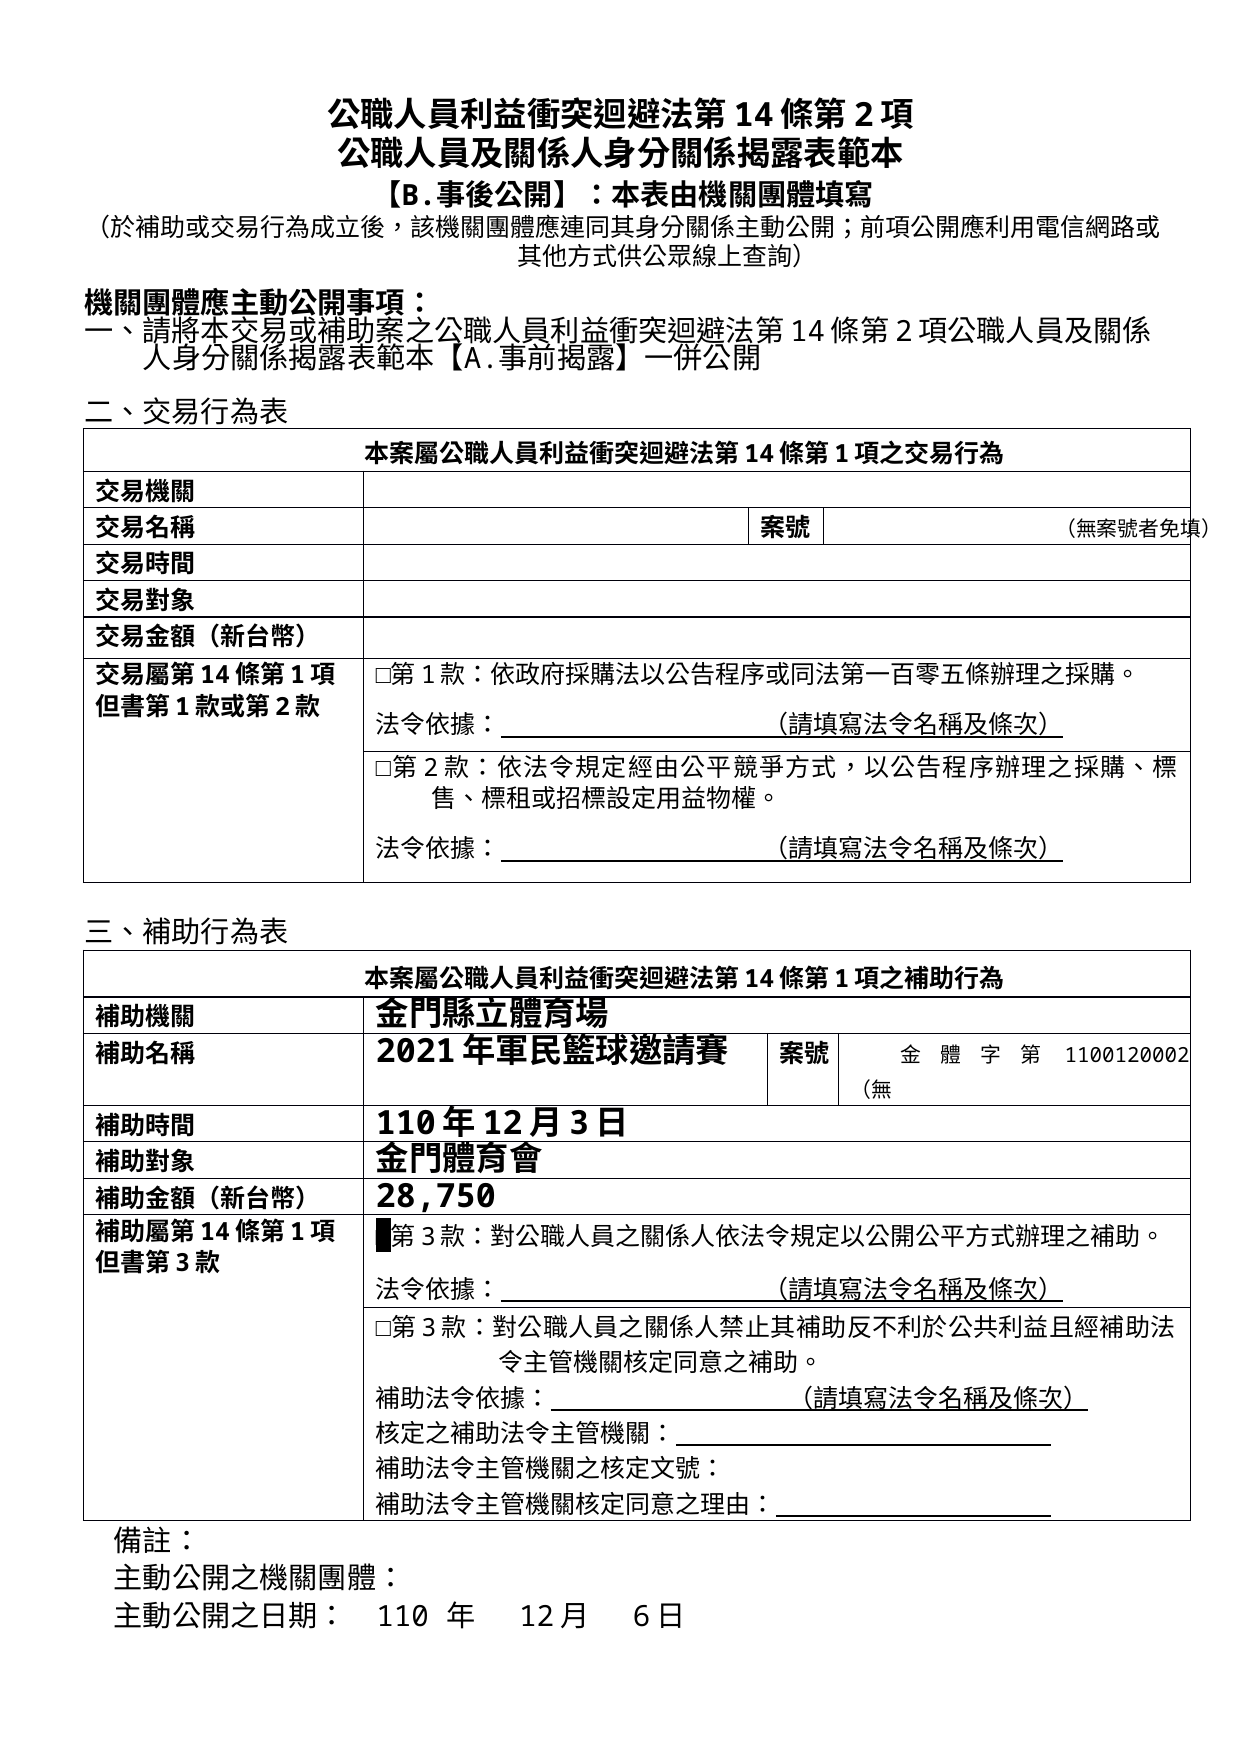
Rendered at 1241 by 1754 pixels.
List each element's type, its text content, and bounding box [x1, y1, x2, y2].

text （於補助或交易行為成立後，該機關團體應連同其身分關係主動公開；前項公開應利用電信網路或其他方式供公眾線上查詢） [84, 213, 1162, 272]
table_cell 金體字第1100120002號函 （無 [839, 1034, 1190, 1105]
table_cell 2021年軍民籃球邀請賽 [364, 1034, 767, 1105]
table_header 本案屬公職人員利益衝突迴避法第14條第1項之補助行為 [84, 951, 1190, 996]
table_cell 補助屬第14條第1項但書第3款 [84, 1215, 363, 1520]
text 【B.事後公開】：本表由機關團體填寫 [84, 174, 1162, 213]
table_cell □第2款：依法令規定經由公平競爭方式，以公告程序辦理之採購、標售、標租或招標設定用益物權。 法令依據： （請填寫法令名稱及條次） [364, 752, 1190, 882]
table_cell [364, 581, 1190, 616]
table_cell 交易時間 [84, 545, 363, 580]
text 一、請將本交易或補助案之公職人員利益衝突迴避法第14條第2項公職人員及關係人身分關係揭露表範本【A.事前揭露】一併公開 [84, 319, 1162, 374]
table_cell 補助金額（新台幣） [84, 1179, 363, 1214]
table_cell 案號 [749, 508, 823, 543]
table_cell 交易屬第14條第1項但書第1款或第2款 [84, 659, 363, 882]
text 主動公開之日期： 110 年 12月 6日 [113, 1596, 1147, 1634]
table_cell 補助時間 [84, 1106, 363, 1141]
table_cell 補助機關 [84, 998, 363, 1033]
table_cell 交易對象 [84, 581, 363, 616]
table_cell 補助對象 [84, 1142, 363, 1178]
table_cell [364, 545, 1190, 580]
table_cell 案號 [768, 1034, 838, 1105]
table_cell 28,750 [364, 1179, 1190, 1214]
table_cell 金門體育會 [364, 1142, 1190, 1178]
text 機關團體應主動公開事項： [84, 290, 1162, 319]
table_cell □第1款：依政府採購法以公告程序或同法第一百零五條辦理之採購。 法令依據： （請填寫法令名稱及條次） [364, 659, 1190, 751]
table_cell 交易金額（新台幣） [84, 618, 363, 658]
text 備註： [113, 1521, 1147, 1559]
table_cell 交易名稱 [84, 508, 363, 543]
text 主動公開之機關團體： [113, 1559, 1147, 1596]
table_cell 110年12月3日 [364, 1106, 1190, 1141]
table_cell [364, 472, 1190, 507]
table_cell □第3款：對公職人員之關係人禁止其補助反不利於公共利益且經補助法令主管機關核定同意之補助。 補助法令依據： （請填寫法令名稱及條次） 核定之補助法令主管機關： 補助法令主管機關之核定文號： 補助法令主管機關核定同意之理由： [364, 1308, 1190, 1520]
table_cell 金門縣立體育場 [364, 998, 1190, 1033]
table_header 本案屬公職人員利益衝突迴避法第14條第1項之交易行為 [84, 429, 1190, 471]
table_cell [364, 618, 1190, 658]
text 公職人員利益衝突迴避法第14條第2項 [187, 94, 1053, 134]
text 二、交易行為表 [84, 401, 1162, 428]
text 三、補助行為表 [84, 916, 1147, 949]
text 公職人員及關係人身分關係揭露表範本 [187, 134, 1053, 174]
table_cell 補助名稱 [84, 1034, 363, 1105]
table_cell [364, 508, 748, 543]
table_cell （無案號者免填） [824, 508, 1190, 543]
table_cell 交易機關 [84, 472, 363, 507]
table_cell □第3款：對公職人員之關係人依法令規定以公開公平方式辦理之補助。 法令依據： （請填寫法令名稱及條次） [364, 1215, 1190, 1307]
